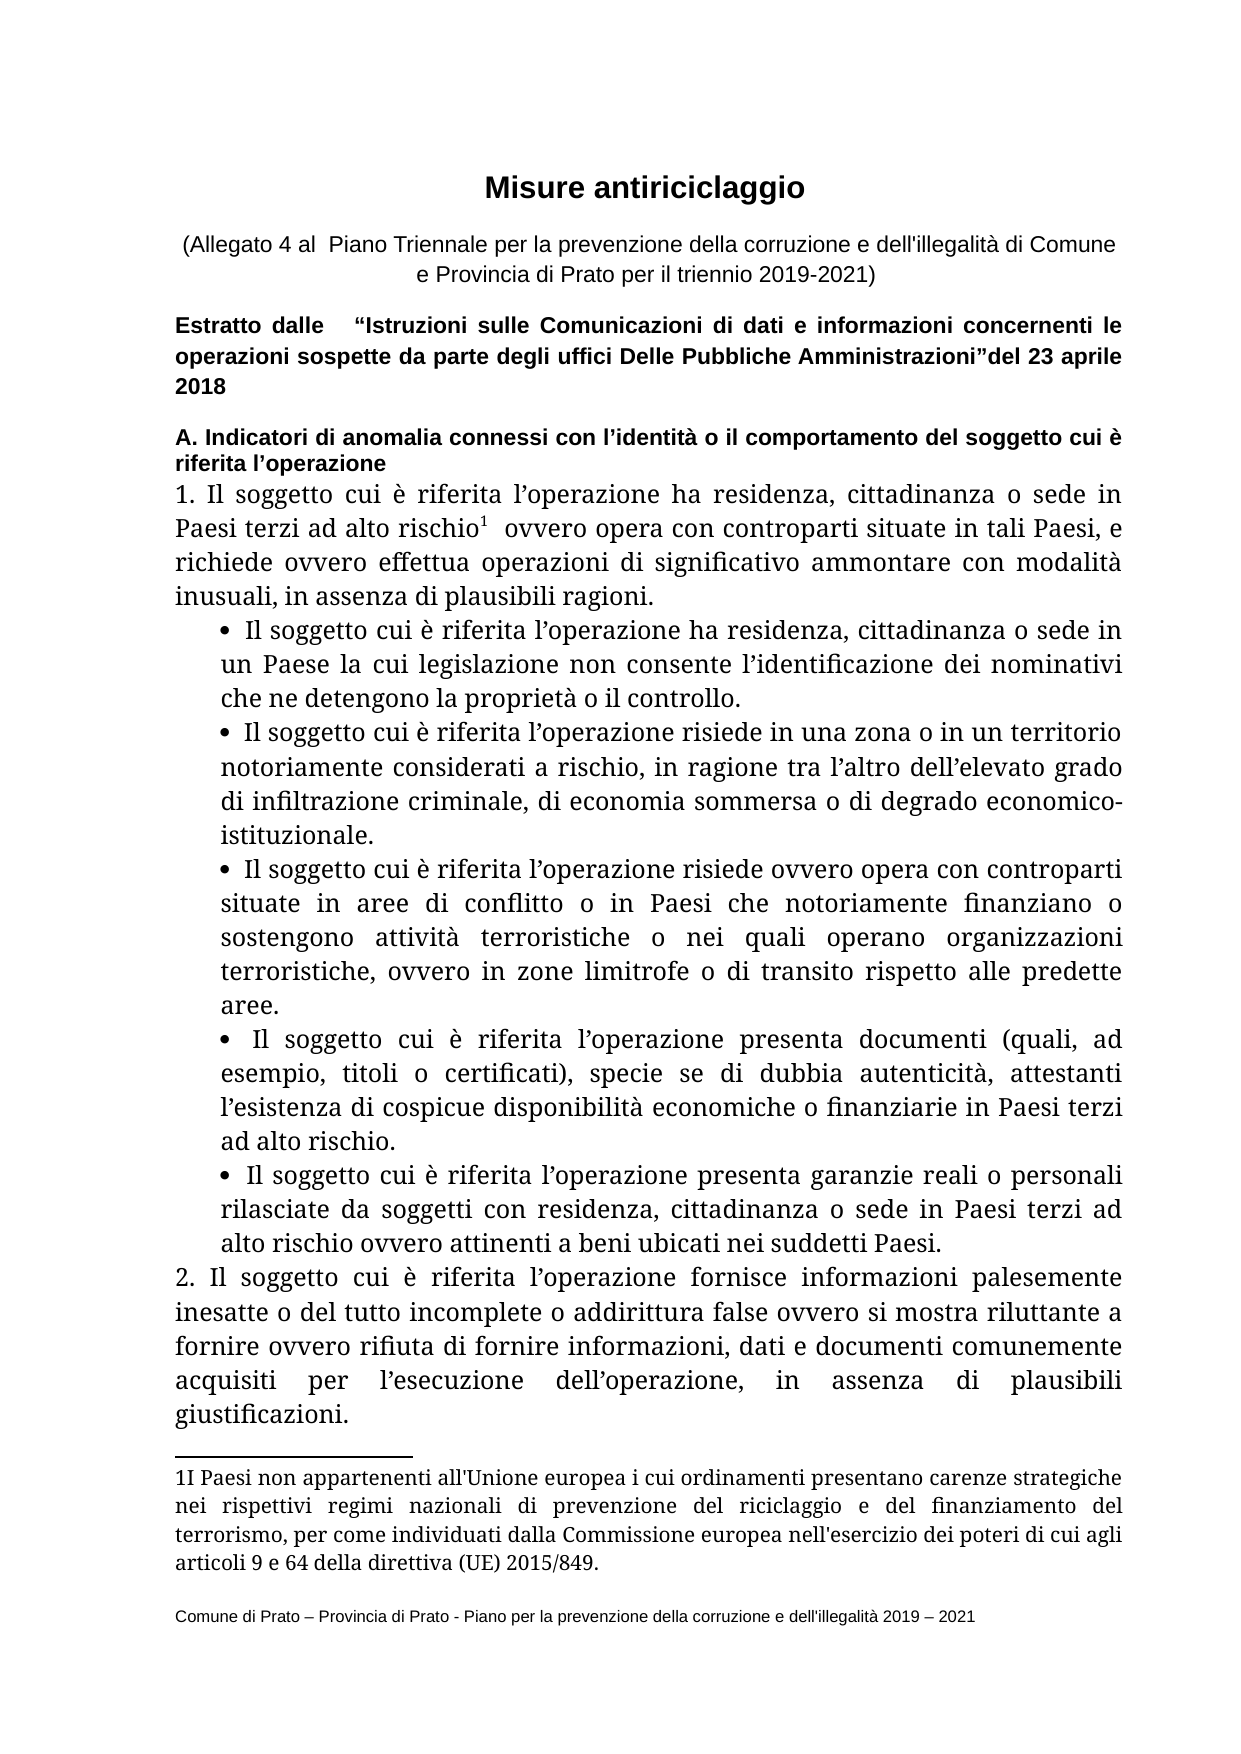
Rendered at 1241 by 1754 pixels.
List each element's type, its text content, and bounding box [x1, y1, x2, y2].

text (Allegato 4 al Piano Triennale per la prevenzione della corruzione e dell'illegalità di Comune e Provincia di Prato per il triennio 2019-2021) [175, 231, 1123, 288]
text · Il soggetto cui è riferita l’operazione presenta garanzie reali o personali rilasciate da soggetti con residenza, cittadinanza o sede in Paesi terzi ad alto rischio ovvero attinenti a beni ubicati nei suddetti Paesi. [220, 1158, 1123, 1260]
text · Il soggetto cui è riferita l’operazione presenta documenti (quali, ad esempio, titoli o certificati), specie se di dubbia autenticità, attestanti l’esistenza di cospicue disponibilità economiche o finanziarie in Paesi terzi ad alto rischio. [220, 1022, 1123, 1158]
text · Il soggetto cui è riferita l’operazione risiede in una zona o in un territorio notoriamente considerati a rischio, in ragione tra l’altro dell’elevato grado di infiltrazione criminale, di economia sommersa o di degrado economico-istituzionale. [220, 715, 1123, 851]
text Estratto dalle “Istruzioni sulle Comunicazioni di dati e informazioni concernenti le operazioni sospette da parte degli uffici Delle Pubbliche Amministrazioni”del 23 aprile 2018 [175, 312, 1123, 399]
text · Il soggetto cui è riferita l’operazione ha residenza, cittadinanza o sede in un Paese la cui legislazione non consente l’identificazione dei nominativi che ne detengono la proprietà o il controllo. [220, 613, 1123, 715]
text I Paesi non appartenenti all'Unione europea i cui ordinamenti presentano carenze strategiche nei rispettivi regimi nazionali di prevenzione del riciclaggio e del finanziamento del terrorismo, per come individuati dalla Commissione europea nell'esercizio dei poteri di cui agli articoli 9 e 64 della direttiva (UE) 2015/849. [175, 1463, 1123, 1577]
text A. Indicatori di anomalia connessi con l’identità o il comportamento del soggetto cui è riferita l’operazione [175, 424, 1123, 477]
text 1. Il soggetto cui è riferita l’operazione ha residenza, cittadinanza o sede in Paesi terzi ad alto rischio ovvero opera con controparti situate in tali Paesi, e richiede ovvero effettua operazioni di significativo ammontare con modalità inusuali, in assenza di plausibili ragioni. [175, 477, 1123, 613]
text Misure antiriciclaggio [175, 169, 1123, 205]
text · Il soggetto cui è riferita l’operazione risiede ovvero opera con controparti situate in aree di conflitto o in Paesi che notoriamente finanziano o sostengono attività terroristiche o nei quali operano organizzazioni terroristiche, ovvero in zone limitrofe o di transito rispetto alle predette aree. [220, 851, 1123, 1022]
text 2. Il soggetto cui è riferita l’operazione fornisce informazioni palesemente inesatte o del tutto incomplete o addirittura false ovvero si mostra riluttante a fornire ovvero rifiuta di fornire informazioni, dati e documenti comunemente acquisiti per l’esecuzione dell’operazione, in assenza di plausibili giustificazioni. [175, 1260, 1123, 1430]
